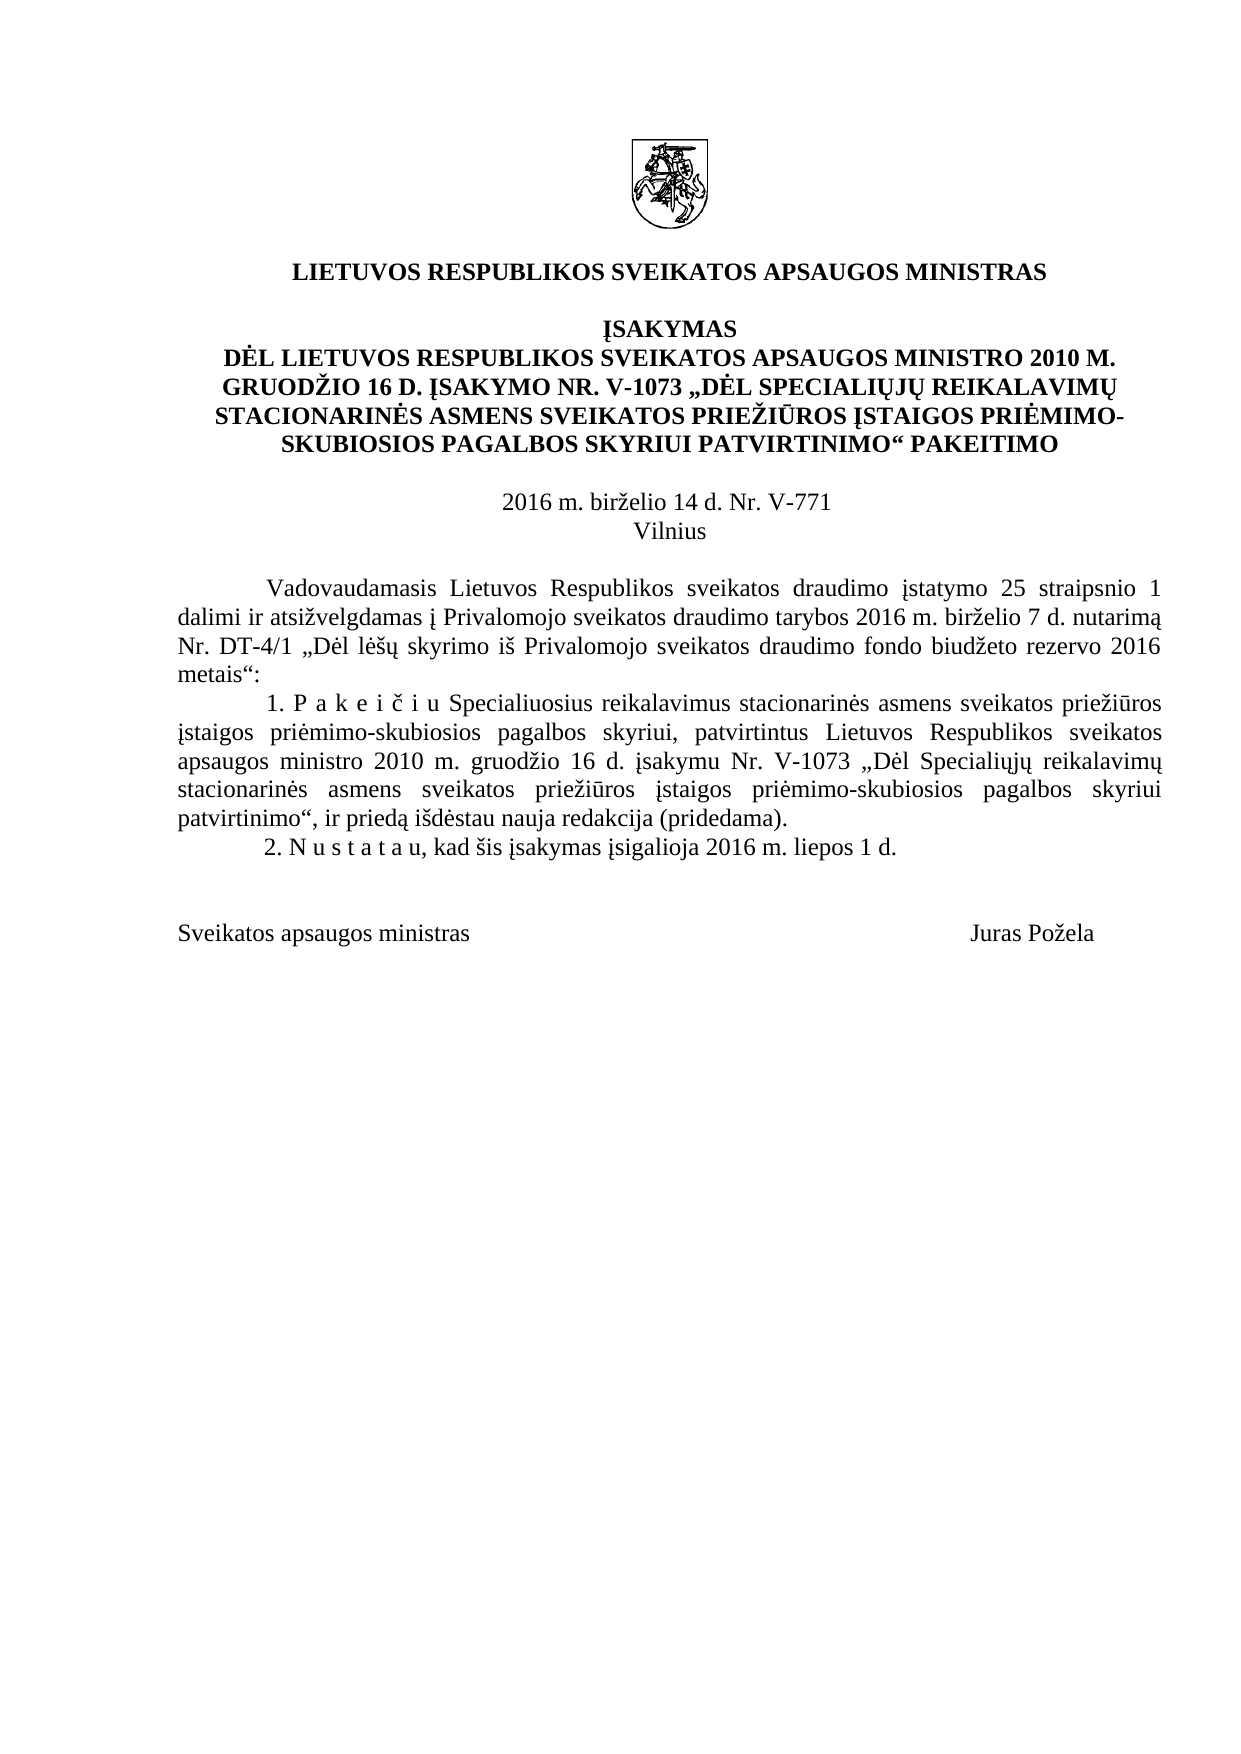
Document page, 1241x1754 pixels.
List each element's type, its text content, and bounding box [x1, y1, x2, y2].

text Sveikatos apsaugos ministras Juras Požela [177, 918, 1162, 947]
text Vilnius [177, 516, 1162, 544]
text ĮSAKYMAS [177, 314, 1162, 343]
text 2016 m. birželio 14 d. Nr. V-771 [177, 487, 1162, 516]
text LIETUVOS RESPUBLIKOS SVEIKATOS APSAUGOS MINISTRAS [177, 257, 1162, 286]
text 2. N u s t a t a u, kad šis įsakymas įsigalioja 2016 m. liepos 1 d. [263, 832, 1162, 861]
text 1. P a k e i č i u Specialiuosius reikalavimus stacionarinės asmens sveikatos priežiūros įstaigos priėmimo-skubiosios pagalbos skyriui, patvirtintus Lietuvos Respublikos sveikatos apsaugos ministro 2010 m. gruodžio 16 d. įsakymu Nr. V-1073 „Dėl Specialiųjų reikalavimų stacionarinės asmens sveikatos priežiūros įstaigos priėmimo-skubiosios pagalbos skyriui patvirtinimo“, ir priedą išdėstau nauja redakcija (pridedama). [177, 688, 1162, 832]
text DĖL LIETUVOS RESPUBLIKOS SVEIKATOS APSAUGOS MINISTRO 2010 M. GRUODŽIO 16 D. ĮSAKYMO NR. V-1073 „DĖL SPECIALIŲJŲ REIKALAVIMŲ STACIONARINĖS ASMENS SVEIKATOS PRIEŽIŪROS ĮSTAIGOS PRIĖMIMO-SKUBIOSIOS PAGALBOS SKYRIUI PATVIRTINIMO“ PAKEITIMO [177, 343, 1162, 458]
text Vadovaudamasis Lietuvos Respublikos sveikatos draudimo įstatymo 25 straipsnio 1 dalimi ir atsižvelgdamas į Privalomojo sveikatos draudimo tarybos 2016 m. birželio 7 d. nutarimą Nr. DT-4/1 „Dėl lėšų skyrimo iš Privalomojo sveikatos draudimo fondo biudžeto rezervo 2016 metais“: [177, 573, 1162, 688]
